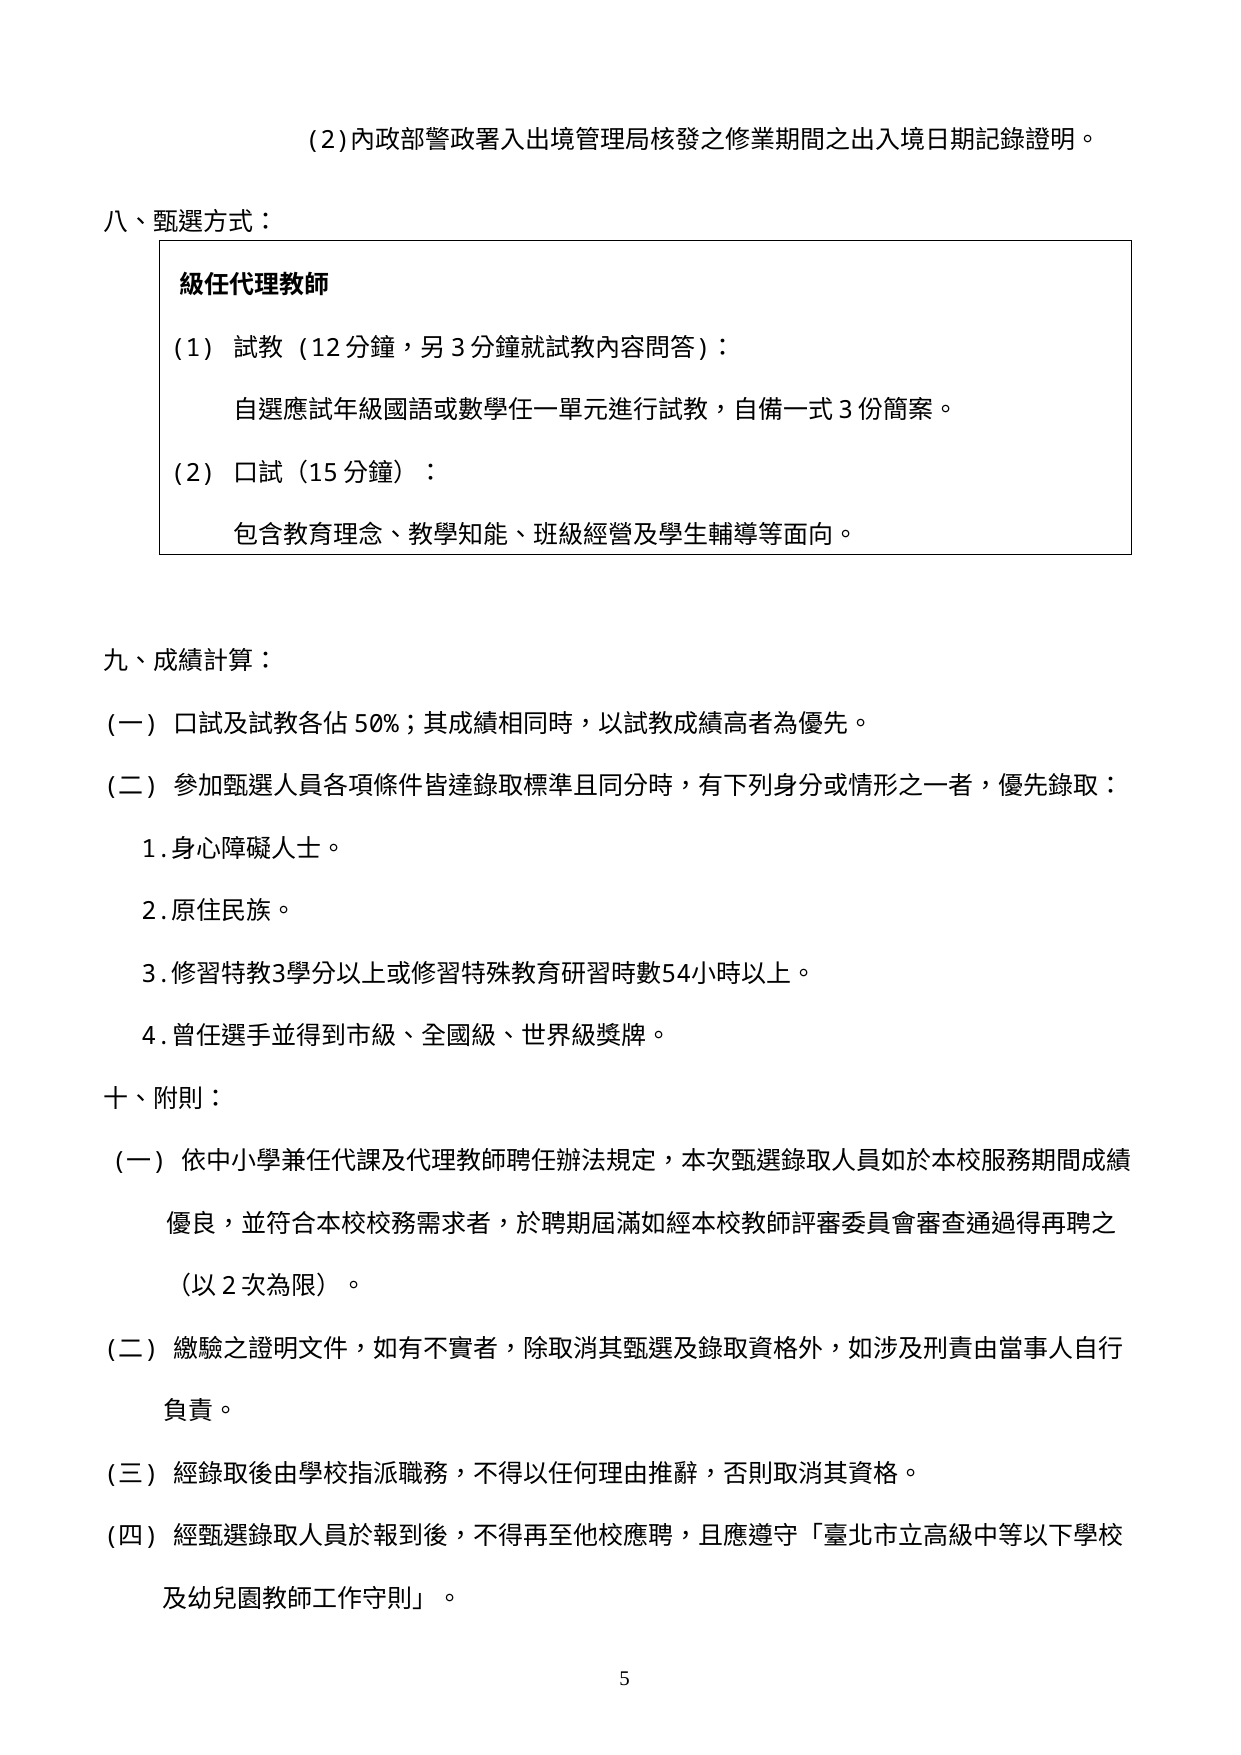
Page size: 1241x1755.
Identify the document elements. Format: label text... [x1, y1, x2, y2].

text (三) 經錄取後由學校指派職務，不得以任何理由推辭，否則取消其資格。 [103, 1429, 1137, 1492]
text 十、附則： [103, 1054, 1137, 1117]
text 1.身心障礙人士。 [103, 804, 1137, 867]
text (一) 依中小學兼任代課及代理教師聘任辦法規定，本次甄選錄取人員如於本校服務期間成績優良，並符合本校校務需求者，於聘期屆滿如經本校教師評審委員會審查通過得再聘之（以2次為限）。 [112, 1117, 1137, 1304]
text (四) 經甄選錄取人員於報到後，不得再至他校應聘，且應遵守「臺北市立高級中等以下學校及幼兒園教師工作守則」。 [103, 1492, 1137, 1617]
text 3.修習特教3學分以上或修習特殊教育研習時數54小時以上。 [103, 929, 1137, 992]
text (2)內政部警政署入出境管理局核發之修業期間之出入境日期記錄證明。 [148, 96, 1137, 158]
text 八、甄選方式： [103, 177, 1137, 240]
table_header 級任代理教師 試教 (12分鐘，另3分鐘就試教內容問答)： 自選應試年級國語或數學任一單元進行試教，自備一式3份簡案。 口試（15分鐘）： 包含教育理念、教學知能、班級經營及學生輔導等面向。 [160, 241, 1131, 553]
text (二) 參加甄選人員各項條件皆達錄取標準且同分時，有下列身分或情形之一者，優先錄取： [103, 742, 1137, 804]
text 九、成績計算： [103, 617, 1137, 679]
text 4.曾任選手並得到市級、全國級、世界級獎牌。 [103, 992, 1137, 1054]
text (二) 繳驗之證明文件，如有不實者，除取消其甄選及錄取資格外，如涉及刑責由當事人自行負責。 [103, 1304, 1137, 1429]
text 2.原住民族。 [103, 867, 1137, 929]
text (一) 口試及試教各佔50%；其成績相同時，以試教成績高者為優先。 [103, 679, 1137, 742]
